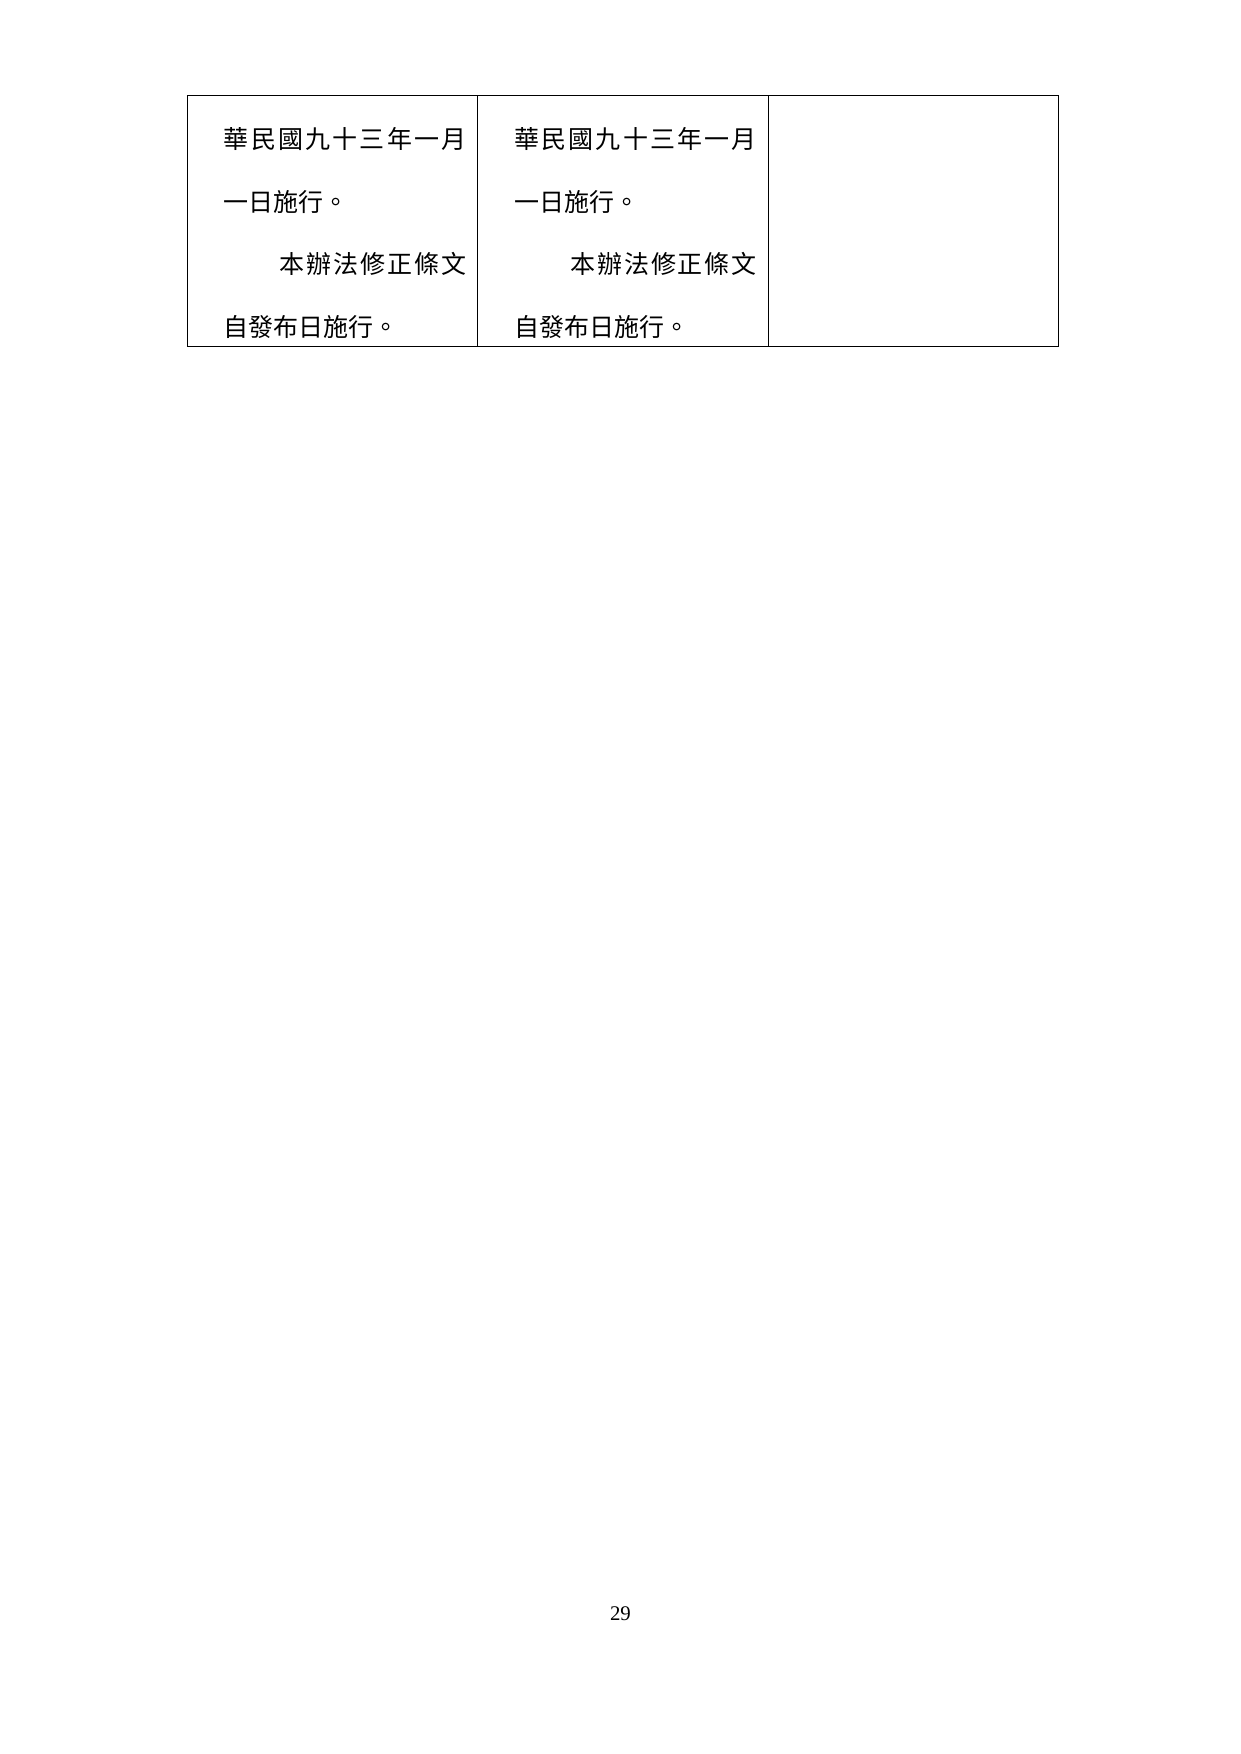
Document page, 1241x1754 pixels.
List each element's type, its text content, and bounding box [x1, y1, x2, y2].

table_cell [769, 96, 1058, 346]
table_cell 華民國九十三年一月一日施行。 本辦法修正條文自發布日施行。 [478, 96, 768, 346]
table_cell 華民國九十三年一月一日施行。 本辦法修正條文自發布日施行。 [188, 96, 477, 346]
